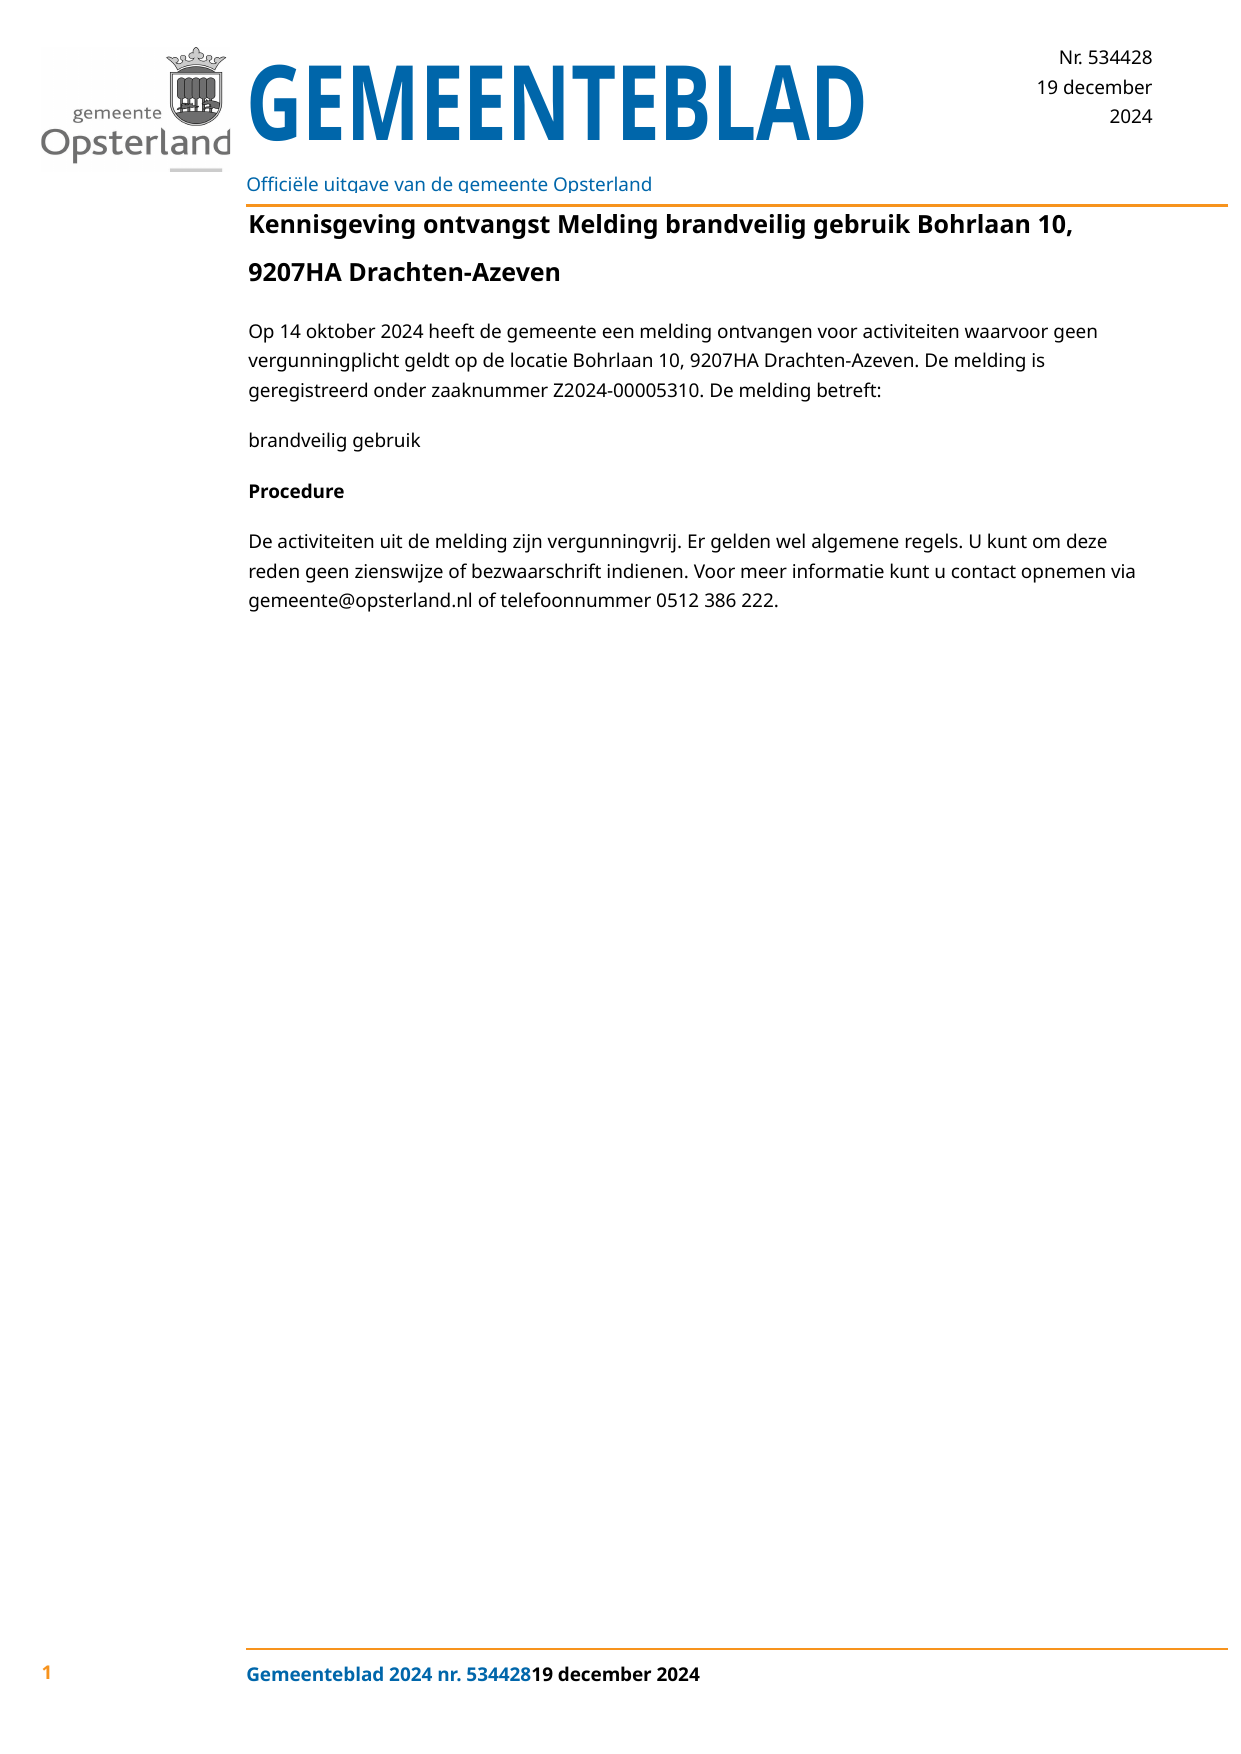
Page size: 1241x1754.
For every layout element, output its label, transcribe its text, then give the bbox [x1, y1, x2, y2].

text brandveilig gebruik [248, 427, 1152, 453]
picture [41, 47, 231, 172]
text Procedure [248, 478, 1152, 504]
text Op 14 oktober 2024 heeft de gemeente een melding ontvangen voor activiteiten waarvoor geen vergunningplicht geldt op de locatie Bohrlaan 10, 9207HA Drachten-Azeven. De melding is geregistreerd onder zaaknummer Z2024-00005310. De melding betreft: [248, 318, 1152, 403]
text Kennisgeving ontvangst Melding brandveilig gebruik Bohrlaan 10, 9207HA Drachten-Azeven [248, 207, 1152, 288]
text De activiteiten uit de melding zijn vergunningvrij. Er gelden wel algemene regels. U kunt om deze reden geen zienswijze of bezwaarschrift indienen. Voor meer informatie kunt u contact opnemen via gemeente@opsterland.nl of telefoonnummer 0512 386 222. [248, 528, 1152, 613]
